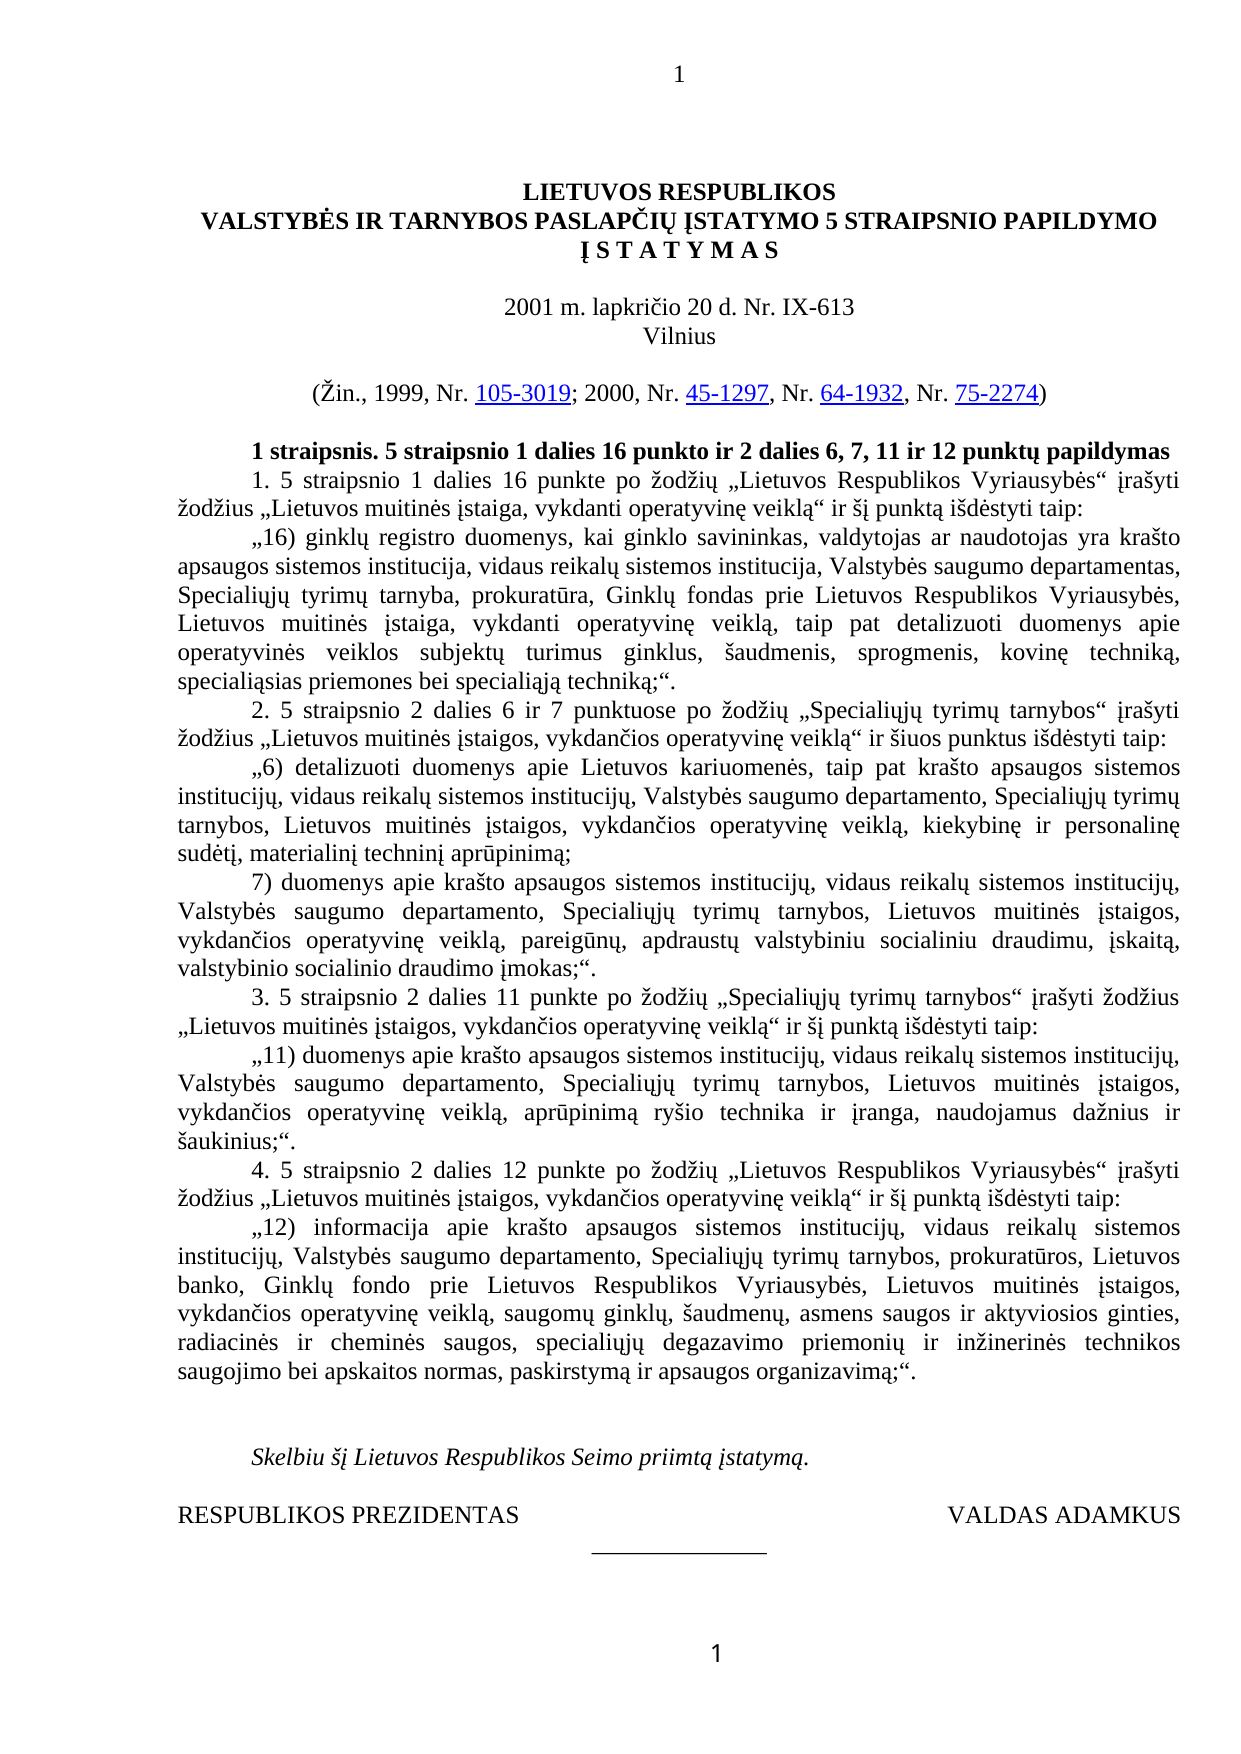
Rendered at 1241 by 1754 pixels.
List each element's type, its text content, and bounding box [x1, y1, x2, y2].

text „11) duomenys apie krašto apsaugos sistemos institucijų, vidaus reikalų sistemos institucijų, Valstybės saugumo departamento, Specialiųjų tyrimų tarnybos, Lietuvos muitinės įstaigos, vykdančios operatyvinę veiklą, aprūpinimą ryšio technika ir įranga, naudojamus dažnius ir šaukinius;“. [177, 1040, 1181, 1155]
text Vilnius [177, 321, 1181, 350]
text Į S T A T Y M A S [177, 235, 1181, 263]
text 4. 5 straipsnio 2 dalies 12 punkte po žodžių „Lietuvos Respublikos Vyriausybės“ įrašyti žodžius „Lietuvos muitinės įstaigos, vykdančios operatyvinę veiklą“ ir šį punktą išdėstyti taip: [177, 1155, 1181, 1212]
text (Žin., 1999, Nr. 105-3019; 2000, Nr. 45-1297, Nr. 64-1932, Nr. 75-2274) [177, 378, 1181, 407]
text 2001 m. lapkričio 20 d. Nr. IX-613 [177, 292, 1181, 321]
text 3. 5 straipsnio 2 dalies 11 punkte po žodžių „Specialiųjų tyrimų tarnybos“ įrašyti žodžius „Lietuvos muitinės įstaigos, vykdančios operatyvinę veiklą“ ir šį punktą išdėstyti taip: [177, 982, 1181, 1040]
text „12) informacija apie krašto apsaugos sistemos institucijų, vidaus reikalų sistemos institucijų, Valstybės saugumo departamento, Specialiųjų tyrimų tarnybos, prokuratūros, Lietuvos banko, Ginklų fondo prie Lietuvos Respublikos Vyriausybės, Lietuvos muitinės įstaigos, vykdančios operatyvinę veiklą, saugomų ginklų, šaudmenų, asmens saugos ir aktyviosios ginties, radiacinės ir cheminės saugos, specialiųjų degazavimo priemonių ir inžinerinės technikos saugojimo bei apskaitos normas, paskirstymą ir apsaugos organizavimą;“. [177, 1212, 1181, 1385]
text ______________ [177, 1528, 1181, 1557]
text 1. 5 straipsnio 1 dalies 16 punkte po žodžių „Lietuvos Respublikos Vyriausybės“ įrašyti žodžius „Lietuvos muitinės įstaiga, vykdanti operatyvinę veiklą“ ir šį punktą išdėstyti taip: [177, 465, 1181, 522]
text LIETUVOS RESPUBLIKOS [177, 177, 1181, 206]
text „6) detalizuoti duomenys apie Lietuvos kariuomenės, taip pat krašto apsaugos sistemos institucijų, vidaus reikalų sistemos institucijų, Valstybės saugumo departamento, Specialiųjų tyrimų tarnybos, Lietuvos muitinės įstaigos, vykdančios operatyvinę veiklą, kiekybinę ir personalinę sudėtį, materialinį techninį aprūpinimą; [177, 752, 1181, 867]
text VALSTYBĖS IR TARNYBOS PASLAPČIŲ ĮSTATYMO 5 STRAIPSNIO PAPILDYMO [177, 206, 1181, 235]
text „16) ginklų registro duomenys, kai ginklo savininkas, valdytojas ar naudotojas yra krašto apsaugos sistemos institucija, vidaus reikalų sistemos institucija, Valstybės saugumo departamentas, Specialiųjų tyrimų tarnyba, prokuratūra, Ginklų fondas prie Lietuvos Respublikos Vyriausybės, Lietuvos muitinės įstaiga, vykdanti operatyvinę veiklą, taip pat detalizuoti duomenys apie operatyvinės veiklos subjektų turimus ginklus, šaudmenis, sprogmenis, kovinę techniką, specialiąsias priemones bei specialiąją techniką;“. [177, 522, 1181, 695]
text Skelbiu šį Lietuvos Respublikos Seimo priimtą įstatymą. [177, 1442, 1181, 1471]
text 2. 5 straipsnio 2 dalies 6 ir 7 punktuose po žodžių „Specialiųjų tyrimų tarnybos“ įrašyti žodžius „Lietuvos muitinės įstaigos, vykdančios operatyvinę veiklą“ ir šiuos punktus išdėstyti taip: [177, 695, 1181, 752]
text 1 straipsnis. 5 straipsnio 1 dalies 16 punkto ir 2 dalies 6, 7, 11 ir 12 punktų papildymas [251, 436, 1181, 465]
text 7) duomenys apie krašto apsaugos sistemos institucijų, vidaus reikalų sistemos institucijų, Valstybės saugumo departamento, Specialiųjų tyrimų tarnybos, Lietuvos muitinės įstaigos, vykdančios operatyvinę veiklą, pareigūnų, apdraustų valstybiniu socialiniu draudimu, įskaitą, valstybinio socialinio draudimo įmokas;“. [177, 867, 1181, 982]
text RESPUBLIKOS PREZIDENTAS VALDAS ADAMKUS [177, 1500, 1181, 1528]
